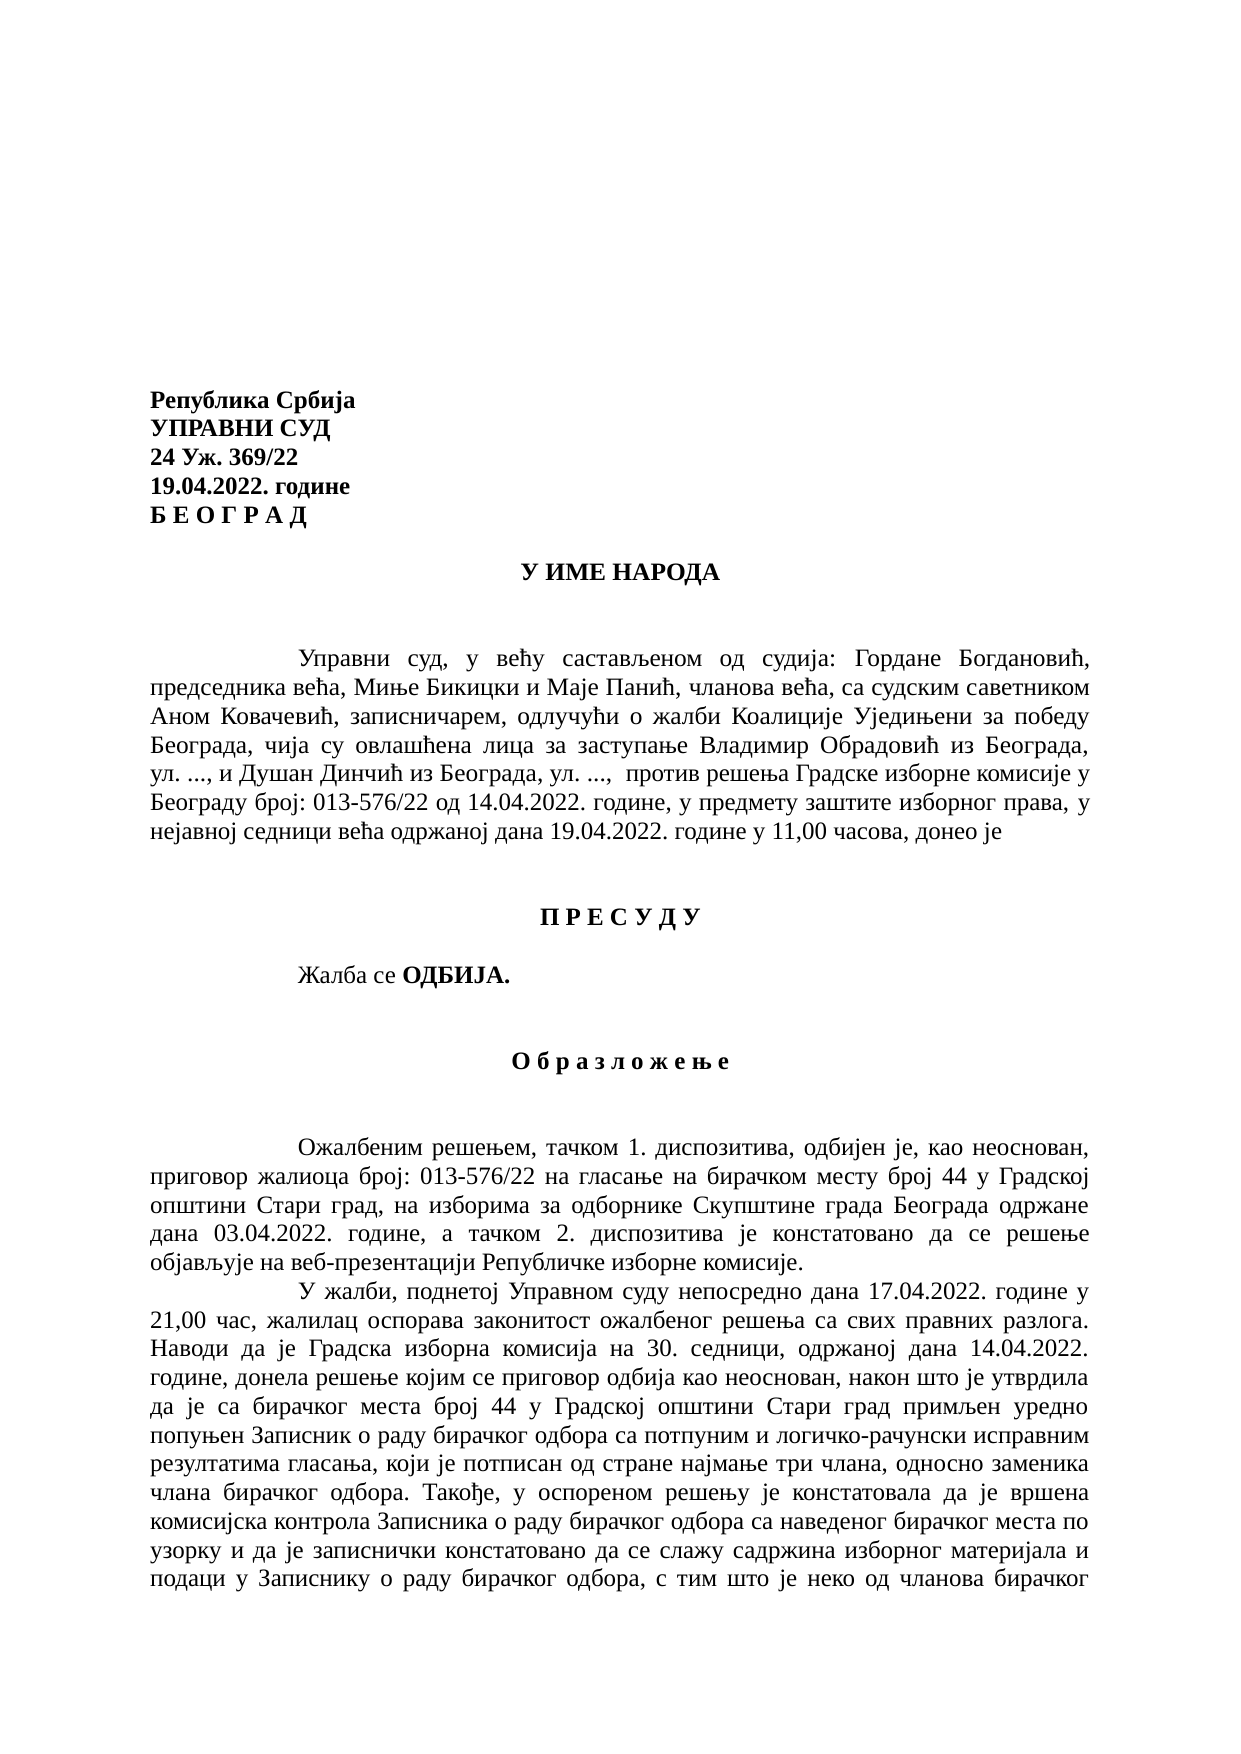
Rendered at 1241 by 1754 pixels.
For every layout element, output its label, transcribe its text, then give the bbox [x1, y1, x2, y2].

text О б р а з л о ж е њ е [150, 1046, 1090, 1075]
text У ИМЕ НАРОДА [150, 557, 1090, 586]
text Управни суд, у већу састављеном од судија: Гордане Богдановић, председника већа, Миње Бикицки и Маје Панић, чланова већа, са судским саветником Аном Ковачевић, записничарем, одлучући о жалби Коалиције Уједињени за победу Београда, чија су овлашћена лица за заступање Владимир Обрадовић из Београда, ул. ..., и Душан Динчић из Београда, ул. ..., против решења Градске изборне комисије у Београду број: 013-576/22 од 14.04.2022. године, у предмету заштите изборног права, у нејавној седници већа одржаној дана 19.04.2022. године у 11,00 часова, донео је [150, 643, 1090, 845]
text Б Е О Г Р А Д [150, 500, 1090, 528]
text У жалби, поднетој Управном суду непосредно дана 17.04.2022. године у 21,00 час, жалилац оспорава законитост ожалбеног решења са свих правних разлога. Наводи да је Градска изборна комисија на 30. седници, одржаној дана 14.04.2022. године, донела решење којим се приговор одбија као неоснован, након што је утврдила да је са бирачког места број 44 у Градској општини Стари град примљен уредно попуњен Записник о раду бирачког одбора са потпуним и логичко-рачунски исправним резултатима гласања, који је потписан од стране најмање три члана, односно заменика члана бирачког одбора. Такође, у оспореном решењу је констатовала да је вршена комисијска контрола Записника о раду бирачког одбора са наведеног бирачког места по узорку и да је записнички констатовано да се слажу садржина изборног материјала и подаци у Записнику о раду бирачког одбора, с тим што је неко од чланова бирачког [150, 1276, 1090, 1592]
text УПРАВНИ СУД [150, 413, 1090, 442]
text Република Србија [150, 148, 1090, 413]
text П Р Е С У Д У [150, 902, 1090, 931]
text Жалба се ОДБИЈА. [150, 960, 1090, 988]
text 24 Уж. 369/22 [150, 442, 1090, 471]
text 19.04.2022. године [150, 471, 1090, 500]
text Ожалбеним решењем, тачком 1. диспозитива, одбијен је, као неоснован, приговор жалиоца број: 013-576/22 на гласање на бирачком месту број 44 у Градској општини Стари град, на изборима за одборнике Скупштине града Београда одржане дана 03.04.2022. године, а тачком 2. диспозитива је констатовано да се решење објављује на веб-презентацији Републичке изборне комисије. [150, 1132, 1090, 1276]
